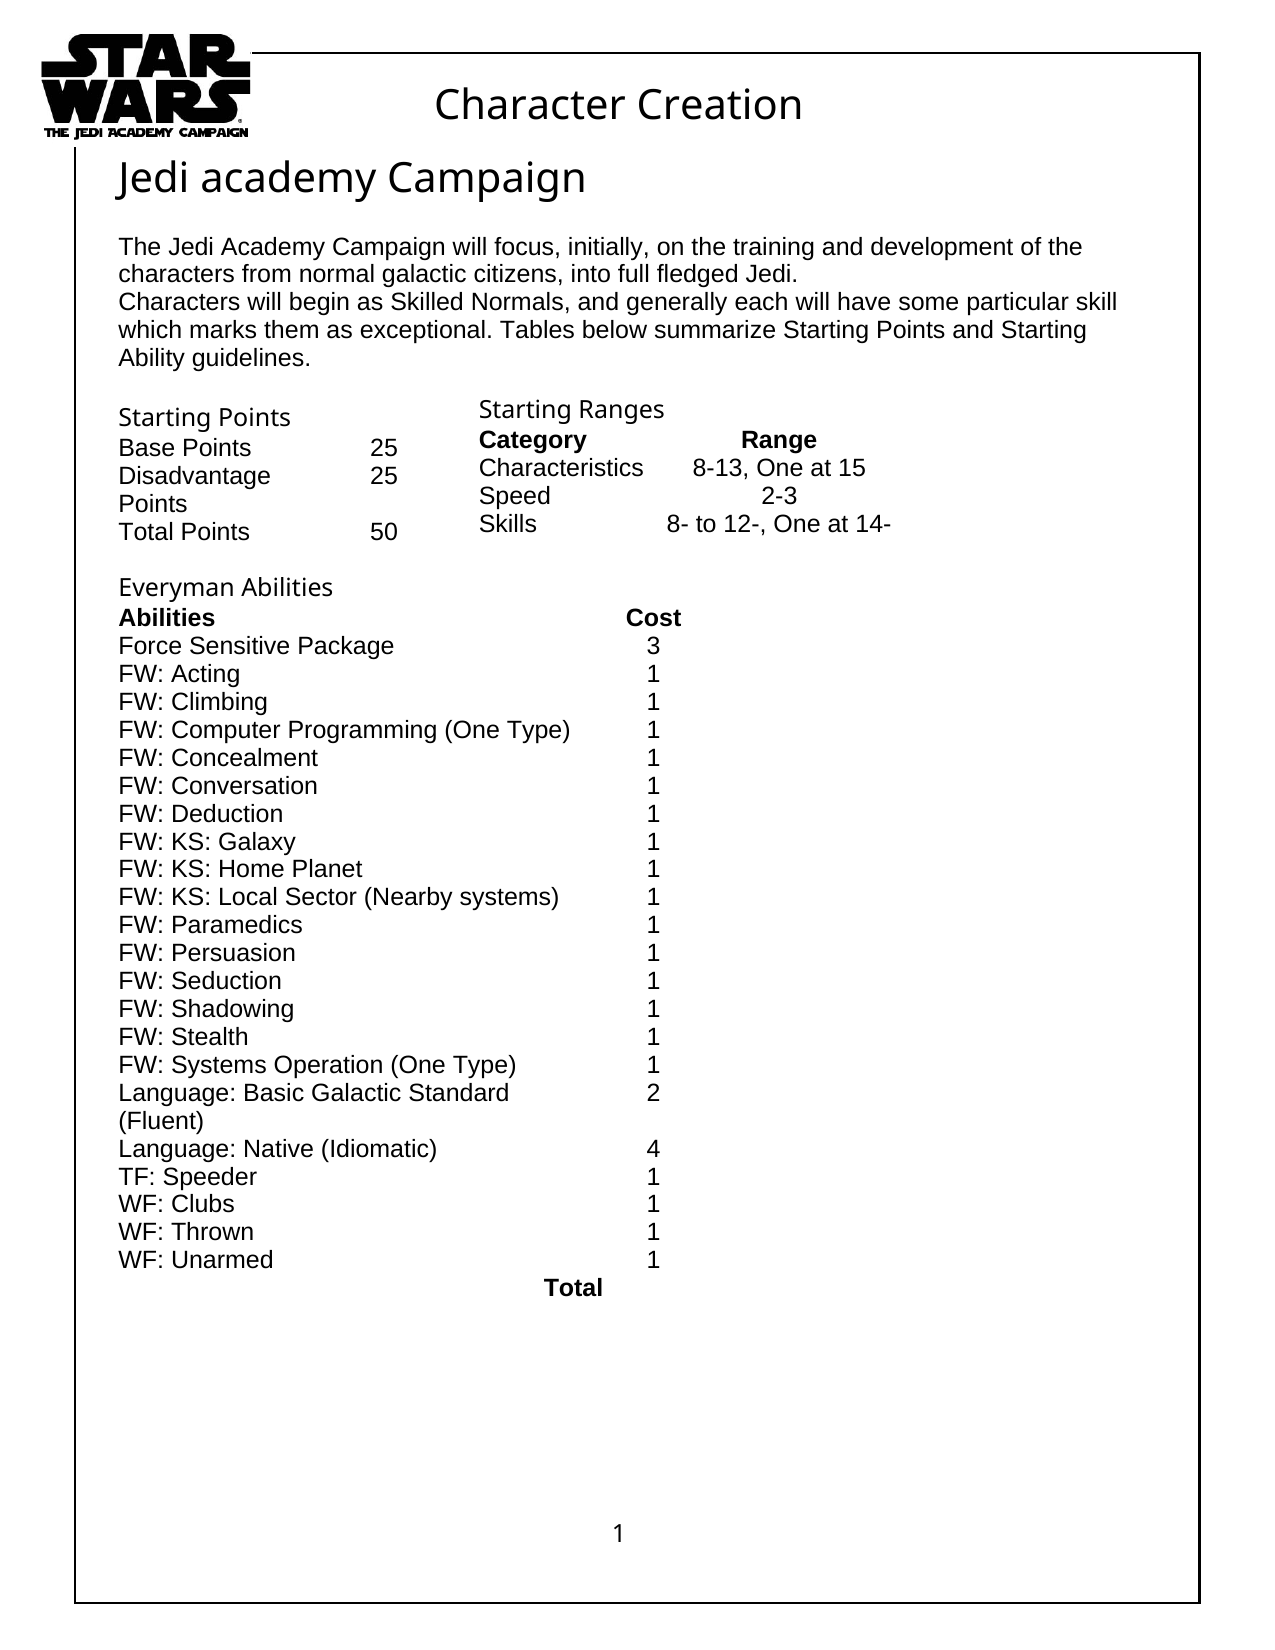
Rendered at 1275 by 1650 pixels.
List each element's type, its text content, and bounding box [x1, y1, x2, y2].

table_cell Range [655, 426, 903, 454]
table_cell FW: Paramedics [107, 911, 614, 939]
table_cell 1 [614, 1246, 692, 1274]
table_cell FW: KS: Home Planet [107, 855, 614, 883]
table_cell Base Points [107, 434, 359, 462]
table_cell 1 [614, 828, 692, 855]
table_cell 1 [614, 911, 692, 939]
table_cell Abilities [107, 604, 614, 632]
table_cell 1 [614, 1218, 692, 1246]
table_cell 1 [614, 1190, 692, 1218]
table_cell 2 [614, 1079, 692, 1134]
table_cell 8- to 12-, One at 14- [655, 510, 903, 538]
table_cell Disadvantage Points [107, 462, 359, 518]
table_cell 1 [614, 1163, 692, 1190]
table_header Starting Points [107, 400, 409, 434]
table_cell FW: Deduction [107, 800, 614, 827]
table_cell WF: Clubs [107, 1190, 614, 1218]
table_cell Characteristics [467, 454, 655, 482]
table_cell FW: Conversation [107, 772, 614, 799]
table_cell FW: Concealment [107, 744, 614, 772]
text Jedi academy Campaign [118, 148, 1157, 204]
table_cell Language: Native (Idiomatic) [107, 1135, 614, 1162]
table_cell 1 [614, 688, 692, 716]
table_cell FW: Climbing [107, 688, 614, 716]
table_cell 1 [614, 772, 692, 799]
table_header Everyman Abilities [107, 570, 692, 604]
picture [41, 33, 251, 146]
table_cell FW: KS: Galaxy [107, 828, 614, 855]
table_cell Category [467, 426, 655, 454]
table_cell 1 [614, 800, 692, 827]
table_cell 1 [614, 744, 692, 772]
table_cell Total Points [107, 518, 359, 546]
text Characters will begin as Skilled Normals, and generally each will have some particular skill which marks them as exceptional. Tables below summarize Starting Points and Starting Ability guidelines. [118, 288, 1157, 372]
table_cell 1 [614, 967, 692, 995]
table_cell Cost [614, 604, 692, 632]
table_cell Total [107, 1274, 614, 1302]
table_cell 8-13, One at 15 [655, 454, 903, 482]
table_cell FW: Stealth [107, 1023, 614, 1051]
table_cell 25 [359, 462, 409, 518]
table_cell WF: Unarmed [107, 1246, 614, 1274]
table_cell 1 [614, 995, 692, 1023]
table_cell FW: Computer Programming (One Type) [107, 716, 614, 744]
table_cell 1 [614, 883, 692, 911]
table_cell FW: KS: Local Sector (Nearby systems) [107, 883, 614, 911]
table_cell Force Sensitive Package [107, 632, 614, 660]
table_cell 3 [614, 632, 692, 660]
table_cell 25 [359, 434, 409, 462]
table_cell FW: Seduction [107, 967, 614, 995]
text The Jedi Academy Campaign will focus, initially, on the training and development of the characters from normal galactic citizens, into full fledged Jedi. [118, 232, 1157, 288]
table_cell FW: Persuasion [107, 939, 614, 967]
table_cell 1 [614, 939, 692, 967]
table_cell 1 [614, 716, 692, 744]
table_cell FW: Acting [107, 660, 614, 688]
table_cell 1 [614, 660, 692, 688]
table_cell 50 [359, 518, 409, 546]
table_cell Language: Basic Galactic Standard (Fluent) [107, 1079, 614, 1134]
table_cell FW: Systems Operation (One Type) [107, 1051, 614, 1079]
table_cell [614, 1274, 692, 1302]
table_cell 1 [614, 855, 692, 883]
table_cell 1 [614, 1051, 692, 1079]
table_cell 2-3 [655, 482, 903, 510]
table_cell Skills [467, 510, 655, 538]
table_cell TF: Speeder [107, 1163, 614, 1190]
table_cell FW: Shadowing [107, 995, 614, 1023]
table_cell WF: Thrown [107, 1218, 614, 1246]
table_header Starting Ranges [467, 392, 903, 426]
table_cell Speed [467, 482, 655, 510]
table_cell 4 [614, 1135, 692, 1162]
table_cell 1 [614, 1023, 692, 1051]
